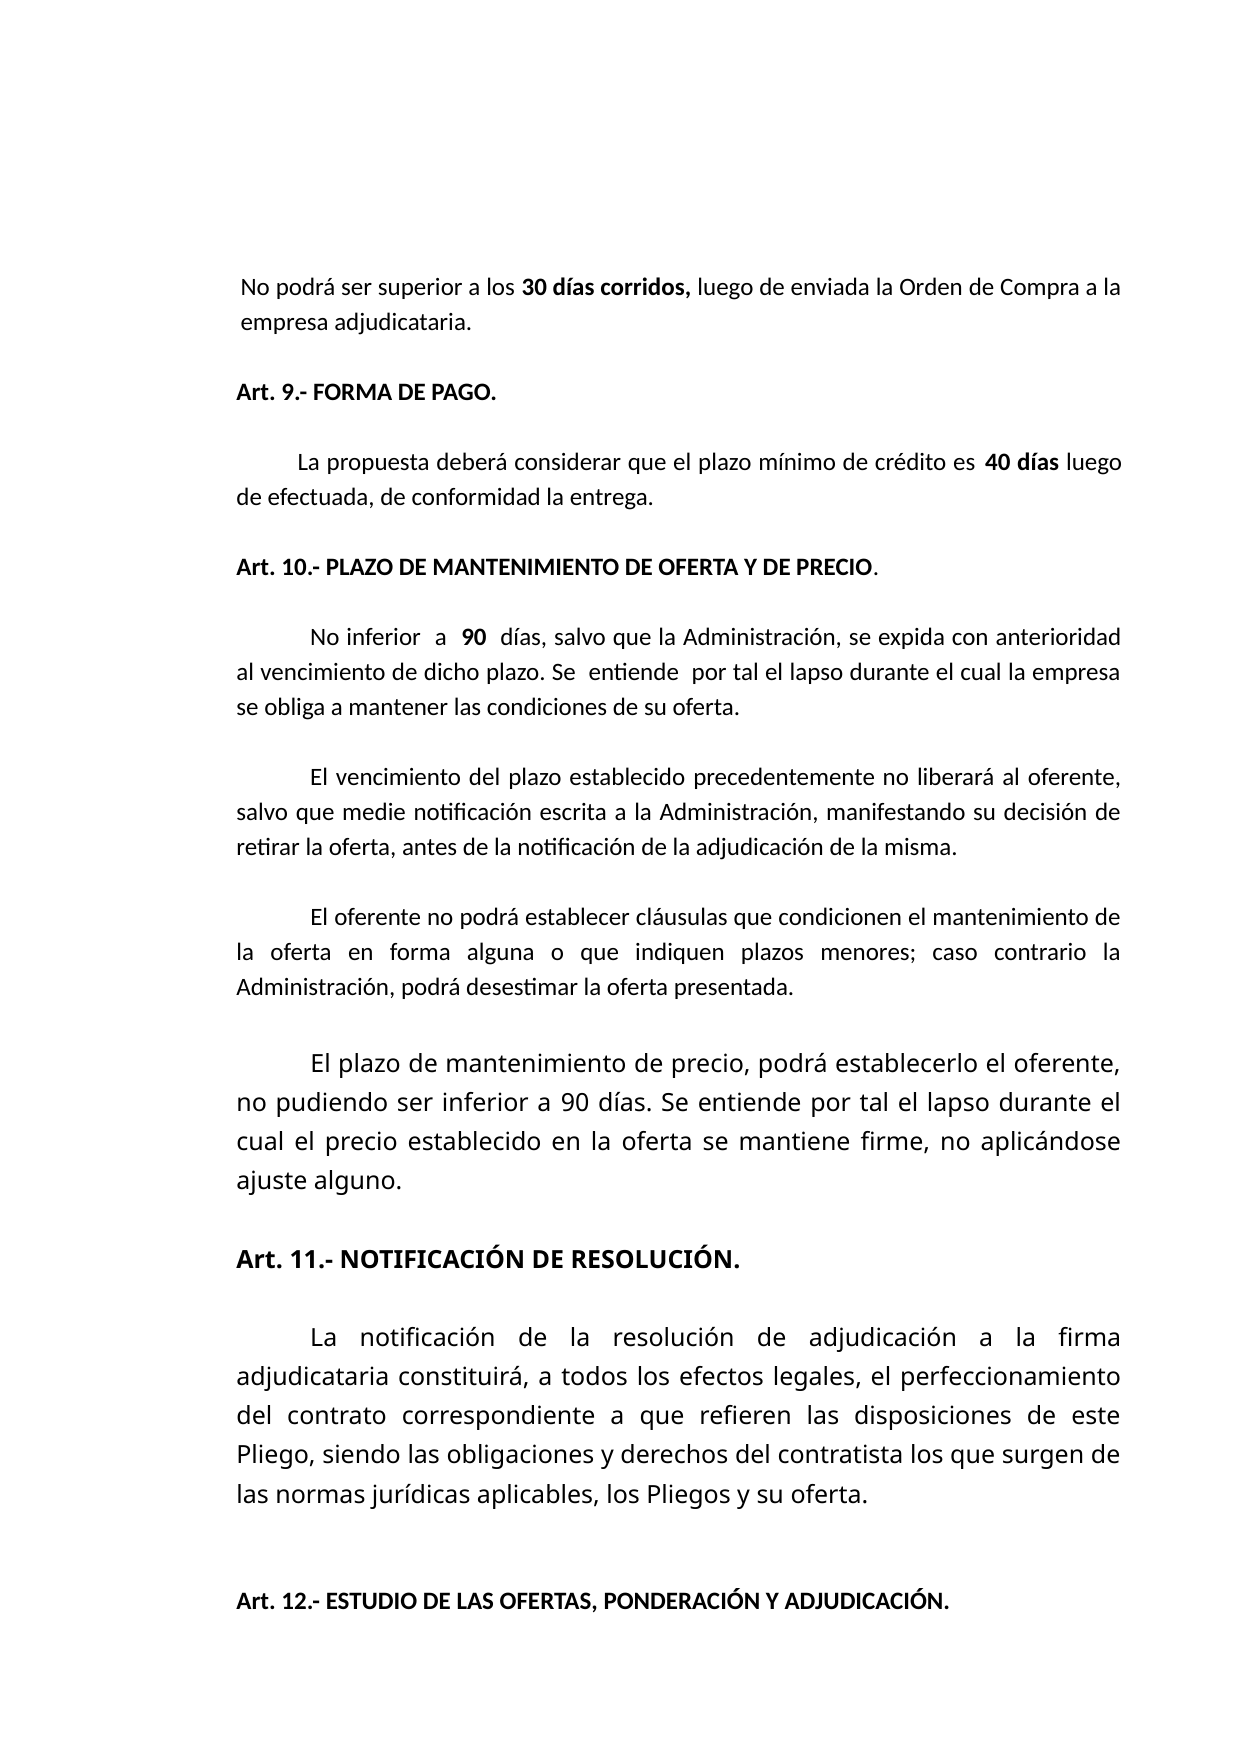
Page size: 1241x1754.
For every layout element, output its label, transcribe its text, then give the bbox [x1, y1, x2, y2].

text Art. 12.- ESTUDIO DE LAS OFERTAS, PONDERACIÓN Y ADJUDICACIÓN. [236, 1585, 1122, 1616]
text El vencimiento del plazo establecido precedentemente no liberará al oferente, salvo que medie notificación escrita a la Administración, manifestando su decisión de retirar la oferta, antes de la notificación de la adjudicación de la misma. [236, 761, 1122, 862]
text Art. 10.- PLAZO DE MANTENIMIENTO DE OFERTA Y DE PRECIO. [236, 551, 1122, 582]
text La propuesta deberá considerar que el plazo mínimo de crédito es 40 días luego de efectuada, de conformidad la entrega. [236, 446, 1122, 512]
text El oferente no podrá establecer cláusulas que condicionen el mantenimiento de la oferta en forma alguna o que indiquen plazos menores; caso contrario la Administración, podrá desestimar la oferta presentada. [236, 901, 1122, 1002]
text No podrá ser superior a los 30 días corridos, luego de enviada la Orden de Compra a la empresa adjudicataria. [168, 271, 1122, 337]
text Art. 11.- NOTIFICACIÓN DE RESOLUCIÓN. [236, 1241, 1122, 1275]
text No inferior a 90 días, salvo que la Administración, se expida con anterioridad al vencimiento de dicho plazo. Se entiende por tal el lapso durante el cual la empresa se obliga a mantener las condiciones de su oferta. [236, 621, 1122, 722]
text La notificación de la resolución de adjudicación a la firma adjudicataria constituirá, a todos los efectos legales, el perfeccionamiento del contrato correspondiente a que refieren las disposiciones de este Pliego, siendo las obligaciones y derechos del contratista los que surgen de las normas jurídicas aplicables, los Pliegos y su oferta. [236, 1319, 1122, 1510]
text Art. 9.- FORMA DE PAGO. [236, 376, 1122, 407]
text El plazo de mantenimiento de precio, podrá establecerlo el oferente, no pudiendo ser inferior a 90 días. Se entiende por tal el lapso durante el cual el precio establecido en la oferta se mantiene firme, no aplicándose ajuste alguno. [236, 1045, 1122, 1197]
